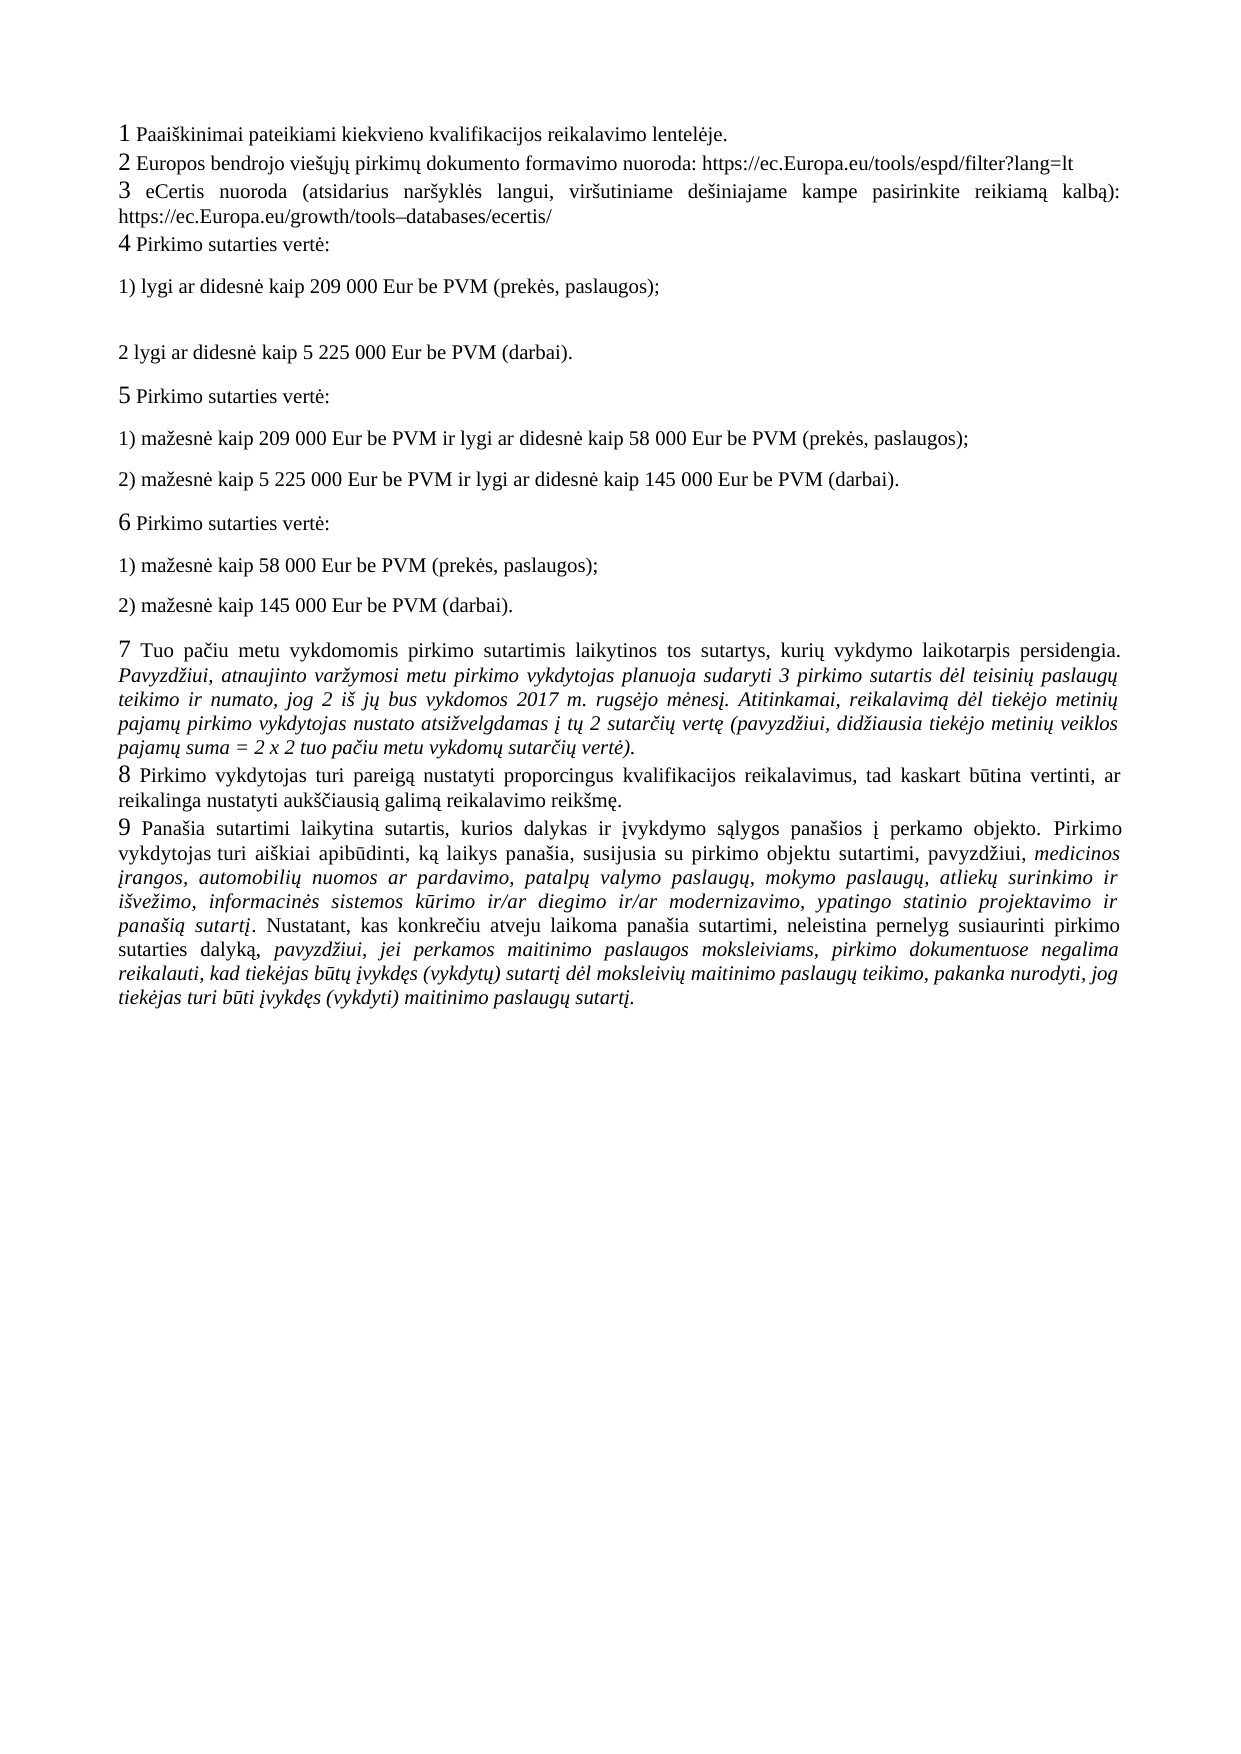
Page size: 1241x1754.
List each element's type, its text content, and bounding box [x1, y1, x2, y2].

text Pirkimo vykdytojas turi pareigą nustatyti proporcingus kvalifikacijos reikalavimus, tad kaskart būtina vertinti, ar reikalinga nustatyti aukščiausią galimą reikalavimo reikšmę. [118, 759, 1122, 812]
text Paaiškinimai pateikiami kiekvieno kvalifikacijos reikalavimo lentelėje. [118, 118, 1122, 147]
text Tuo pačiu metu vykdomomis pirkimo sutartimis laikytinos tos sutartys, kurių vykdymo laikotarpis persidengia. Pavyzdžiui, atnaujinto varžymosi metu pirkimo vykdytojas planuoja sudaryti 3 pirkimo sutartis dėl teisinių paslaugų teikimo ir numato, jog 2 iš jų bus vykdomos 2017 m. rugsėjo mėnesį. Atitinkamai, reikalavimą dėl tiekėjo metinių pajamų pirkimo vykdytojas nustato atsižvelgdamas į tų 2 sutarčių vertę (pavyzdžiui, didžiausia tiekėjo metinių veiklos pajamų suma = 2 x 2 tuo pačiu metu vykdomų sutarčių vertė). [118, 634, 1122, 759]
text Panašia sutartimi laikytina sutartis, kurios dalykas ir įvykdymo sąlygos panašios į perkamo objekto. Pirkimo vykdytojas turi aiškiai apibūdinti, ką laikys panašia, susijusia su pirkimo objektu sutartimi, pavyzdžiui, medicinos įrangos, automobilių nuomos ar pardavimo, patalpų valymo paslaugų, mokymo paslaugų, atliekų surinkimo ir išvežimo, informacinės sistemos kūrimo ir/ar diegimo ir/ar modernizavimo, ypatingo statinio projektavimo ir panašią sutartį. Nustatant, kas konkrečiu atveju laikoma panašia sutartimi, neleistina pernelyg susiaurinti pirkimo sutarties dalyką, pavyzdžiui, jei perkamos maitinimo paslaugos moksleiviams, pirkimo dokumentuose negalima reikalauti, kad tiekėjas būtų įvykdęs (vykdytų) sutartį dėl moksleivių maitinimo paslaugų teikimo, pakanka nurodyti, jog tiekėjas turi būti įvykdęs (vykdyti) maitinimo paslaugų sutartį. [118, 812, 1122, 1009]
text Europos bendrojo viešųjų pirkimų dokumento formavimo nuoroda: https://ec.Europa.eu/tools/espd/filter?lang=lt [118, 147, 1122, 176]
text eCertis nuoroda (atsidarius naršyklės langui, viršutiniame dešiniajame kampe pasirinkite reikiamą kalbą): https://ec.Europa.eu/growth/tools–databases/ecertis/ [118, 176, 1122, 228]
